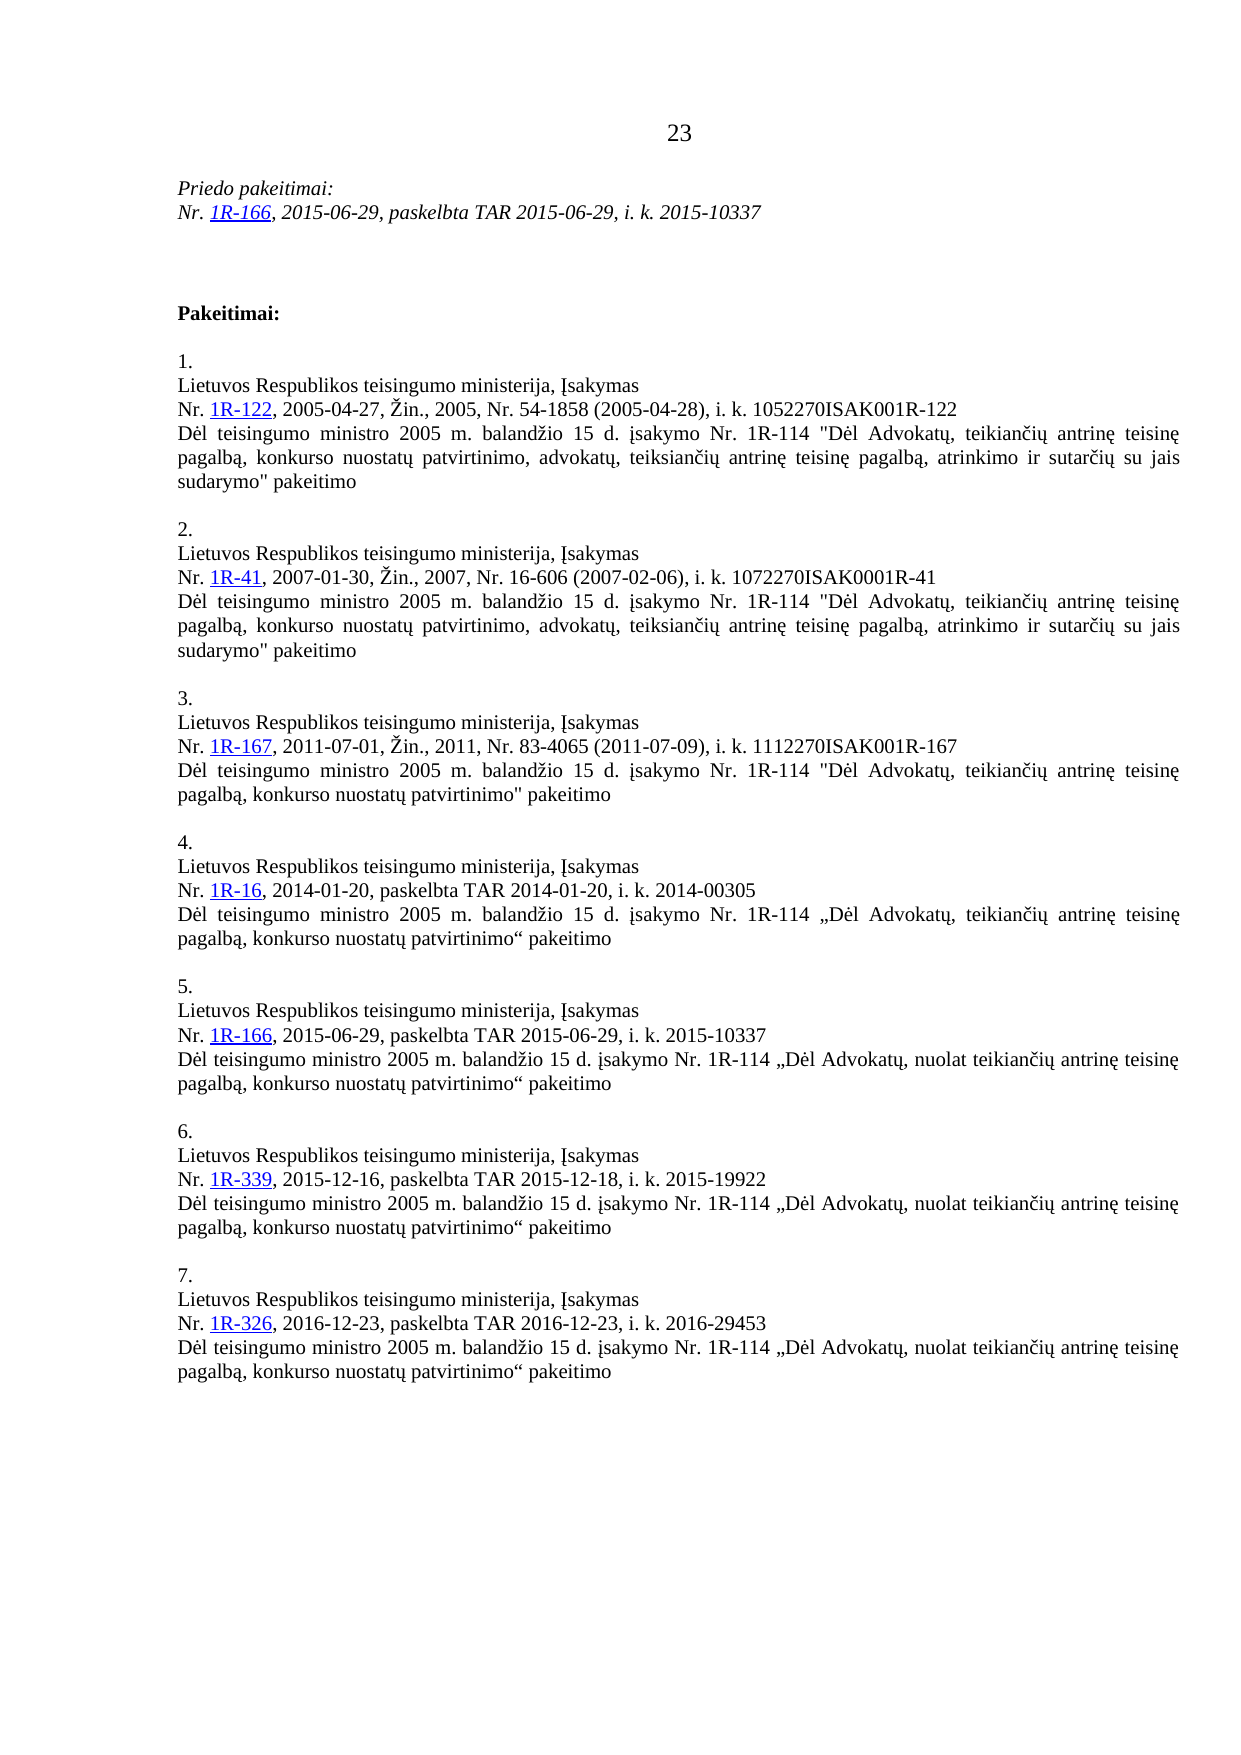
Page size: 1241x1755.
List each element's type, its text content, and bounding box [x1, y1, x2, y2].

text Lietuvos Respublikos teisingumo ministerija, Įsakymas [177, 1143, 1181, 1167]
text Lietuvos Respublikos teisingumo ministerija, Įsakymas [177, 541, 1181, 565]
text Nr. 1R-166, 2015-06-29, paskelbta TAR 2015-06-29, i. k. 2015-10337 [177, 200, 1181, 224]
text Lietuvos Respublikos teisingumo ministerija, Įsakymas [177, 854, 1181, 878]
text Dėl teisingumo ministro 2005 m. balandžio 15 d. įsakymo Nr. 1R-114 „Dėl Advokatų, nuolat teikiančių antrinę teisinę pagalbą, konkurso nuostatų patvirtinimo“ pakeitimo [177, 1047, 1181, 1095]
text 7. [177, 1263, 1181, 1287]
text 4. [177, 830, 1181, 854]
text Dėl teisingumo ministro 2005 m. balandžio 15 d. įsakymo Nr. 1R-114 "Dėl Advokatų, teikiančių antrinę teisinę pagalbą, konkurso nuostatų patvirtinimo, advokatų, teiksiančių antrinę teisinę pagalbą, atrinkimo ir sutarčių su jais sudarymo" pakeitimo [177, 589, 1181, 662]
text Lietuvos Respublikos teisingumo ministerija, Įsakymas [177, 710, 1181, 734]
text Lietuvos Respublikos teisingumo ministerija, Įsakymas [177, 998, 1181, 1022]
text Priedo pakeitimai: [177, 176, 1181, 200]
text Nr. 1R-166, 2015-06-29, paskelbta TAR 2015-06-29, i. k. 2015-10337 [177, 1022, 1181, 1047]
text Dėl teisingumo ministro 2005 m. balandžio 15 d. įsakymo Nr. 1R-114 "Dėl Advokatų, teikiančių antrinę teisinę pagalbą, konkurso nuostatų patvirtinimo" pakeitimo [177, 758, 1181, 806]
text Lietuvos Respublikos teisingumo ministerija, Įsakymas [177, 373, 1181, 397]
text Dėl teisingumo ministro 2005 m. balandžio 15 d. įsakymo Nr. 1R-114 „Dėl Advokatų, nuolat teikiančių antrinę teisinę pagalbą, konkurso nuostatų patvirtinimo“ pakeitimo [177, 1191, 1181, 1239]
text 2. [177, 517, 1181, 541]
text Nr. 1R-41, 2007-01-30, Žin., 2007, Nr. 16-606 (2007-02-06), i. k. 1072270ISAK0001R-41 [177, 565, 1181, 589]
text Nr. 1R-122, 2005-04-27, Žin., 2005, Nr. 54-1858 (2005-04-28), i. k. 1052270ISAK001R-122 [177, 397, 1181, 421]
text Dėl teisingumo ministro 2005 m. balandžio 15 d. įsakymo Nr. 1R-114 „Dėl Advokatų, nuolat teikiančių antrinę teisinę pagalbą, konkurso nuostatų patvirtinimo“ pakeitimo [177, 1335, 1181, 1383]
text Nr. 1R-326, 2016-12-23, paskelbta TAR 2016-12-23, i. k. 2016-29453 [177, 1311, 1181, 1335]
text Dėl teisingumo ministro 2005 m. balandžio 15 d. įsakymo Nr. 1R-114 „Dėl Advokatų, teikiančių antrinę teisinę pagalbą, konkurso nuostatų patvirtinimo“ pakeitimo [177, 902, 1181, 950]
text 5. [177, 974, 1181, 998]
text Nr. 1R-167, 2011-07-01, Žin., 2011, Nr. 83-4065 (2011-07-09), i. k. 1112270ISAK001R-167 [177, 734, 1181, 758]
text 1. [177, 349, 1181, 373]
text 3. [177, 686, 1181, 710]
text Nr. 1R-16, 2014-01-20, paskelbta TAR 2014-01-20, i. k. 2014-00305 [177, 878, 1181, 902]
text Dėl teisingumo ministro 2005 m. balandžio 15 d. įsakymo Nr. 1R-114 "Dėl Advokatų, teikiančių antrinę teisinę pagalbą, konkurso nuostatų patvirtinimo, advokatų, teiksiančių antrinę teisinę pagalbą, atrinkimo ir sutarčių su jais sudarymo" pakeitimo [177, 421, 1181, 493]
text Lietuvos Respublikos teisingumo ministerija, Įsakymas [177, 1287, 1181, 1311]
text Pakeitimai: [177, 301, 1181, 325]
text Nr. 1R-339, 2015-12-16, paskelbta TAR 2015-12-18, i. k. 2015-19922 [177, 1167, 1181, 1191]
text 6. [177, 1119, 1181, 1143]
